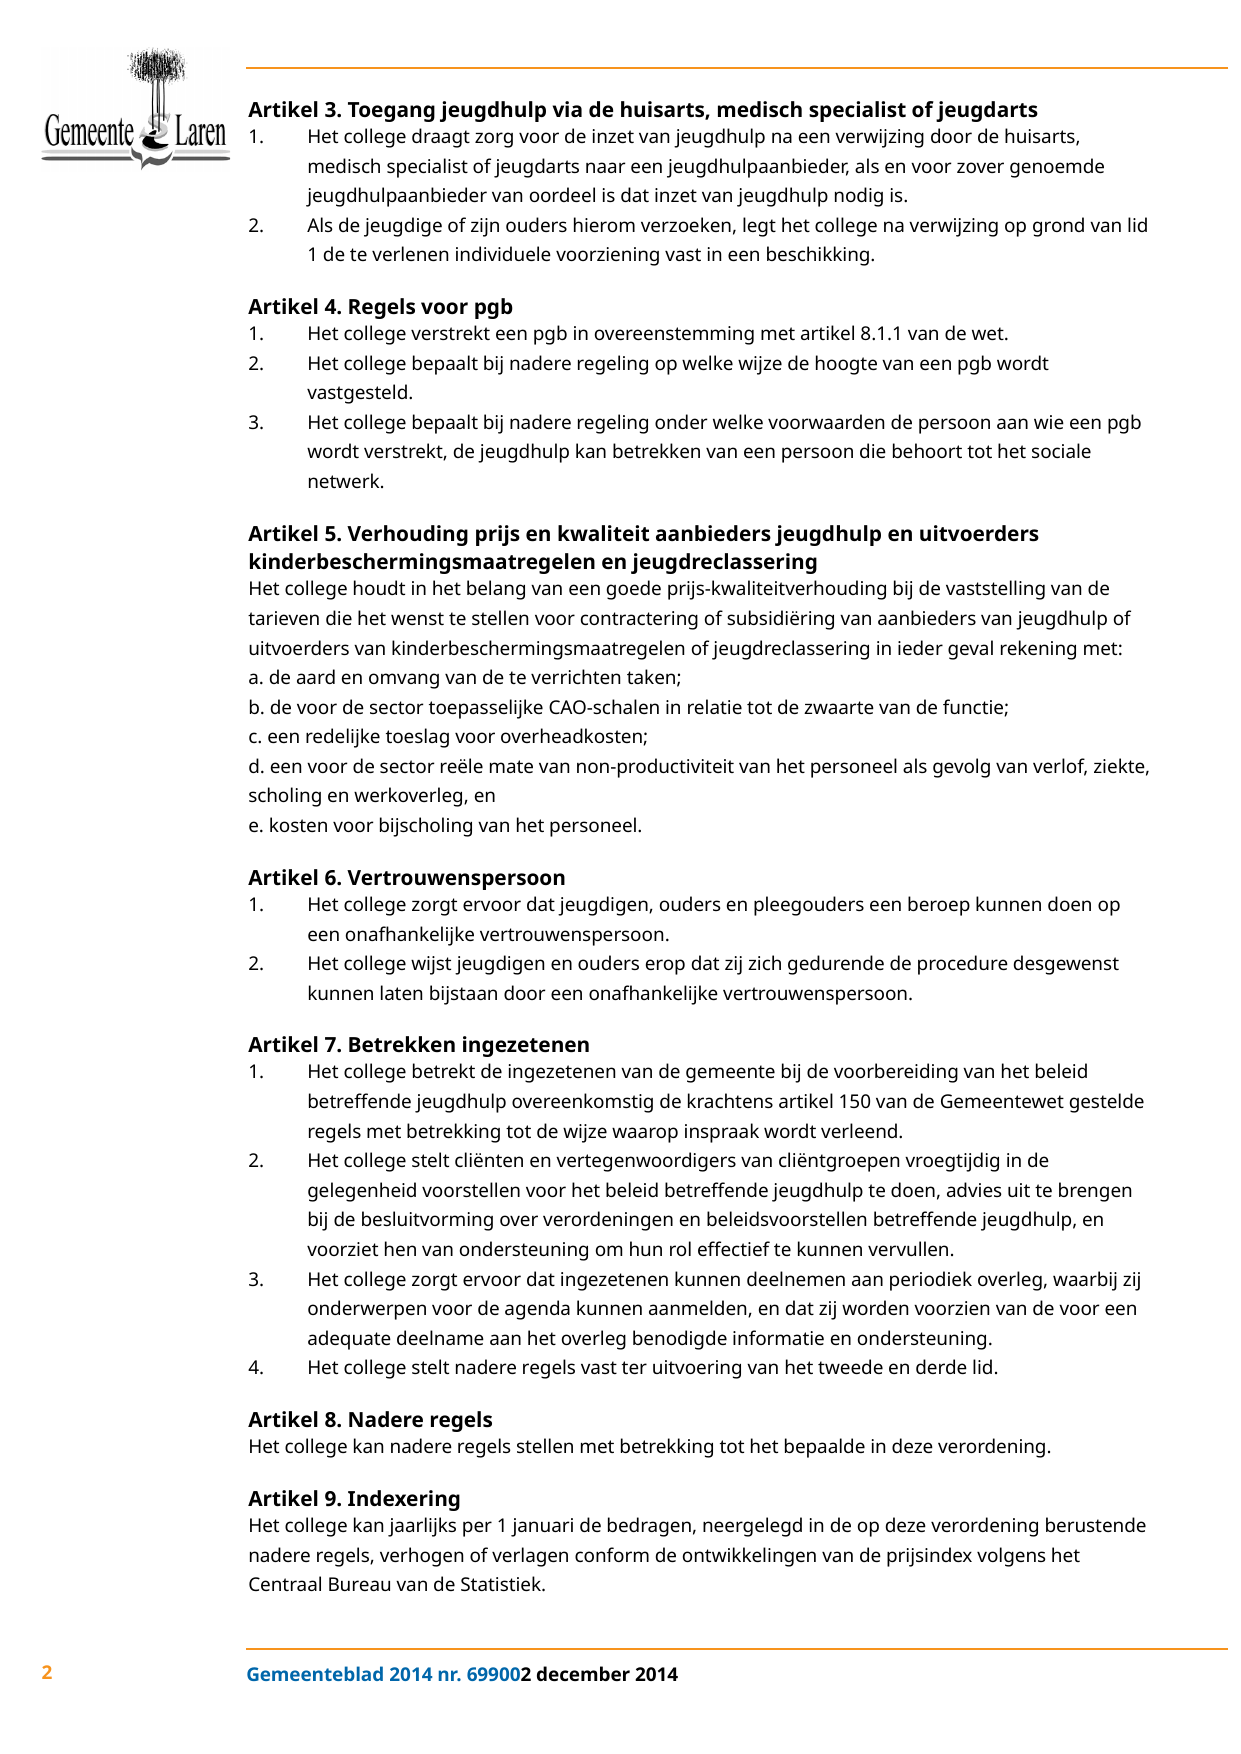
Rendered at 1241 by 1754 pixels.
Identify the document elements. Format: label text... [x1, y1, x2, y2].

text Artikel 7. Betrekken ingezetenen [248, 1030, 1152, 1059]
text Het college kan nadere regels stellen met betrekking tot het bepaalde in deze verordening. [248, 1433, 1152, 1459]
list Als de jeugdige of zijn ouders hierom verzoeken, legt het college na verwijzing op grond van lid 1 de te verlenen individuele voorziening vast in een beschikking. [248, 212, 1152, 267]
text c. een redelijke toeslag voor overheadkosten; [248, 723, 1152, 749]
list Het college draagt zorg voor de inzet van jeugdhulp na een verwijzing door de huisarts, medisch specialist of jeugdarts naar een jeugdhulpaanbieder, als en voor zover genoemde jeugdhulpaanbieder van oordeel is dat inzet van jeugdhulp nodig is. [248, 123, 1152, 208]
list Het college wijst jeugdigen en ouders erop dat zij zich gedurende de procedure desgewenst kunnen laten bijstaan door een onafhankelijke vertrouwenspersoon. [248, 950, 1152, 1006]
text a. de aard en omvang van de te verrichten taken; [248, 664, 1152, 690]
list Het college zorgt ervoor dat ingezetenen kunnen deelnemen aan periodiek overleg, waarbij zij onderwerpen voor de agenda kunnen aanmelden, en dat zij worden voorzien van de voor een adequate deelname aan het overleg benodigde informatie en ondersteuning. [248, 1266, 1152, 1351]
text Artikel 4. Regels voor pgb [248, 292, 1152, 320]
list Het college bepaalt bij nadere regeling op welke wijze de hoogte van een pgb wordt vastgesteld. [248, 350, 1152, 405]
list Het college zorgt ervoor dat jeugdigen, ouders en pleegouders een beroep kunnen doen op een onafhankelijke vertrouwenspersoon. [248, 891, 1152, 946]
text Artikel 9. Indexering [248, 1484, 1152, 1512]
picture [41, 47, 231, 172]
text Het college kan jaarlijks per 1 januari de bedragen, neergelegd in de op deze verordening berustende nadere regels, verhogen of verlagen conform de ontwikkelingen van de prijsindex volgens het Centraal Bureau van de Statistiek. [248, 1512, 1152, 1597]
list Het college betrekt de ingezetenen van de gemeente bij de voorbereiding van het beleid betreffende jeugdhulp overeenkomstig de krachtens artikel 150 van de Gemeentewet gestelde regels met betrekking tot de wijze waarop inspraak wordt verleend. [248, 1059, 1152, 1144]
text Artikel 8. Nadere regels [248, 1405, 1152, 1433]
list Het college verstrekt een pgb in overeenstemming met artikel 8.1.1 van de wet. [248, 320, 1152, 346]
list Het college stelt cliënten en vertegenwoordigers van cliëntgroepen vroegtijdig in de gelegenheid voorstellen voor het beleid betreffende jeugdhulp te doen, advies uit te brengen bij de besluitvorming over verordeningen en beleidsvoorstellen betreffende jeugdhulp, en voorziet hen van ondersteuning om hun rol effectief te kunnen vervullen. [248, 1147, 1152, 1262]
list Het college stelt nadere regels vast ter uitvoering van het tweede en derde lid. [248, 1354, 1152, 1380]
text b. de voor de sector toepasselijke CAO-schalen in relatie tot de zwaarte van de functie; [248, 694, 1152, 720]
list Het college bepaalt bij nadere regeling onder welke voorwaarden de persoon aan wie een pgb wordt verstrekt, de jeugdhulp kan betrekken van een persoon die behoort tot het sociale netwerk. [248, 409, 1152, 494]
text e. kosten voor bijscholing van het personeel. [248, 812, 1152, 838]
text Artikel 5. Verhouding prijs en kwaliteit aanbieders jeugdhulp en uitvoerders kinderbeschermingsmaatregelen en jeugdreclassering [248, 519, 1152, 576]
text Artikel 3. Toegang jeugdhulp via de huisarts, medisch specialist of jeugdarts [248, 95, 1152, 123]
text d. een voor de sector reële mate van non-productiviteit van het personeel als gevolg van verlof, ziekte, scholing en werkoverleg, en [248, 753, 1152, 808]
text Artikel 6. Vertrouwenspersoon [248, 863, 1152, 891]
text Het college houdt in het belang van een goede prijs-kwaliteitverhouding bij de vaststelling van de tarieven die het wenst te stellen voor contractering of subsidiëring van aanbieders van jeugdhulp of uitvoerders van kinderbeschermingsmaatregelen of jeugdreclassering in ieder geval rekening met: [248, 576, 1152, 661]
